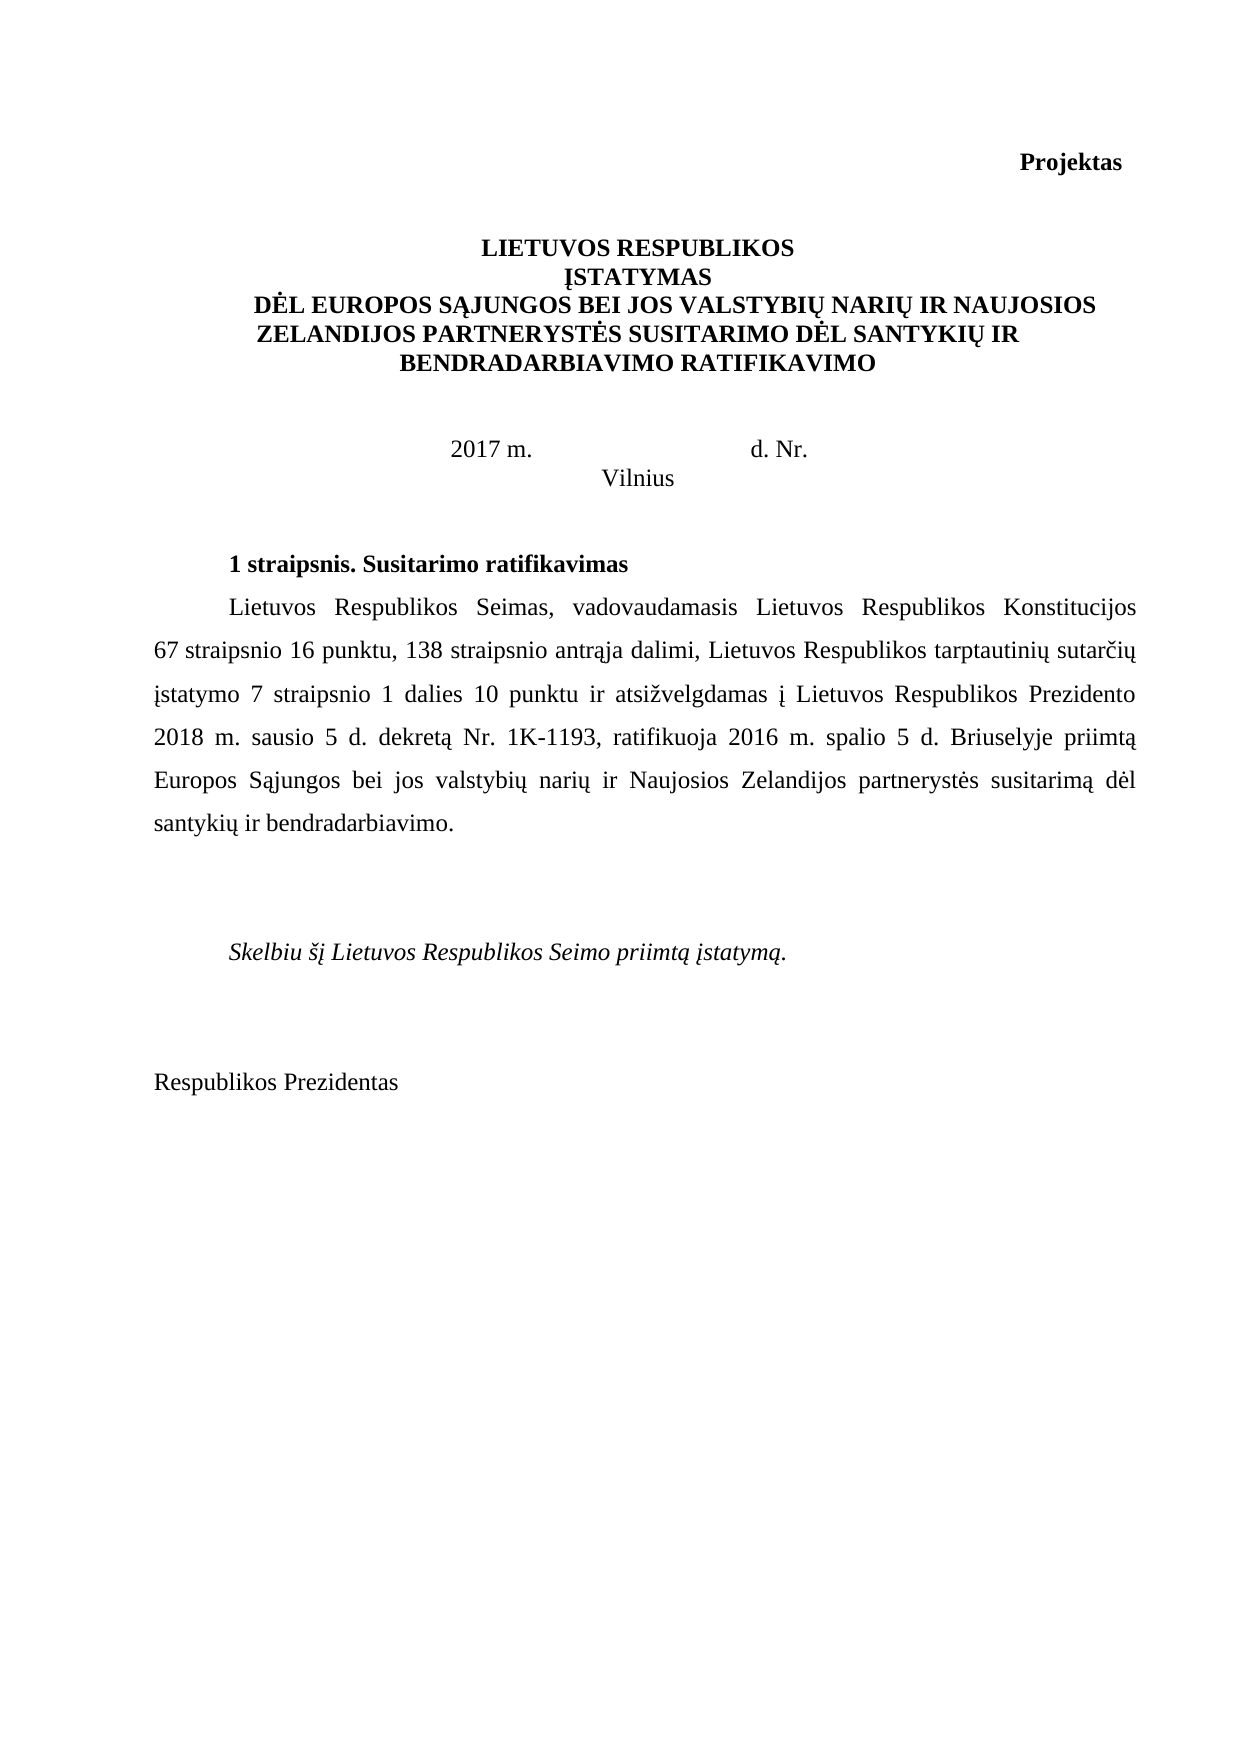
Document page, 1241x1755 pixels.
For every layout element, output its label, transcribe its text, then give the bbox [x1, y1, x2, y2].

text 2017 m. d. Nr. [153, 434, 1122, 463]
text ĮSTATYMAS [153, 262, 1122, 291]
text Vilnius [153, 463, 1122, 492]
text Respublikos Prezidentas [153, 1067, 1122, 1096]
text LIETUVOS RESPUBLIKOS [153, 233, 1122, 262]
text DĖL EUROPOS SĄJUNGOS BEI JOS VALSTYBIŲ NARIŲ IR NAUJOSIOS ZELANDIJOS PARTNERYSTĖS SUSITARIMO DĖL SANTYKIŲ IR BENDRADARBIAVIMO RATIFIKAVIMO [153, 291, 1122, 377]
text Projektas [153, 147, 1122, 176]
text Skelbiu šį Lietuvos Respublikos Seimo priimtą įstatymą. [153, 937, 1122, 966]
text Lietuvos Respublikos Seimas, vadovaudamasis Lietuvos Respublikos Konstitucijos 67 straipsnio 16 punktu, 138 straipsnio antrąja dalimi, Lietuvos Respublikos tarptautinių sutarčių įstatymo 7 straipsnio 1 dalies 10 punktu ir atsižvelgdamas į Lietuvos Respublikos Prezidento 2018 m. sausio 5 d. dekretą Nr. 1K-1193, ratifikuoja 2016 m. spalio 5 d. Briuselyje priimtą Europos Sąjungos bei jos valstybių narių ir Naujosios Zelandijos partnerystės susitarimą dėl santykių ir bendradarbiavimo. [153, 592, 1137, 837]
text 1 straipsnis. Susitarimo ratifikavimas [153, 549, 1122, 578]
